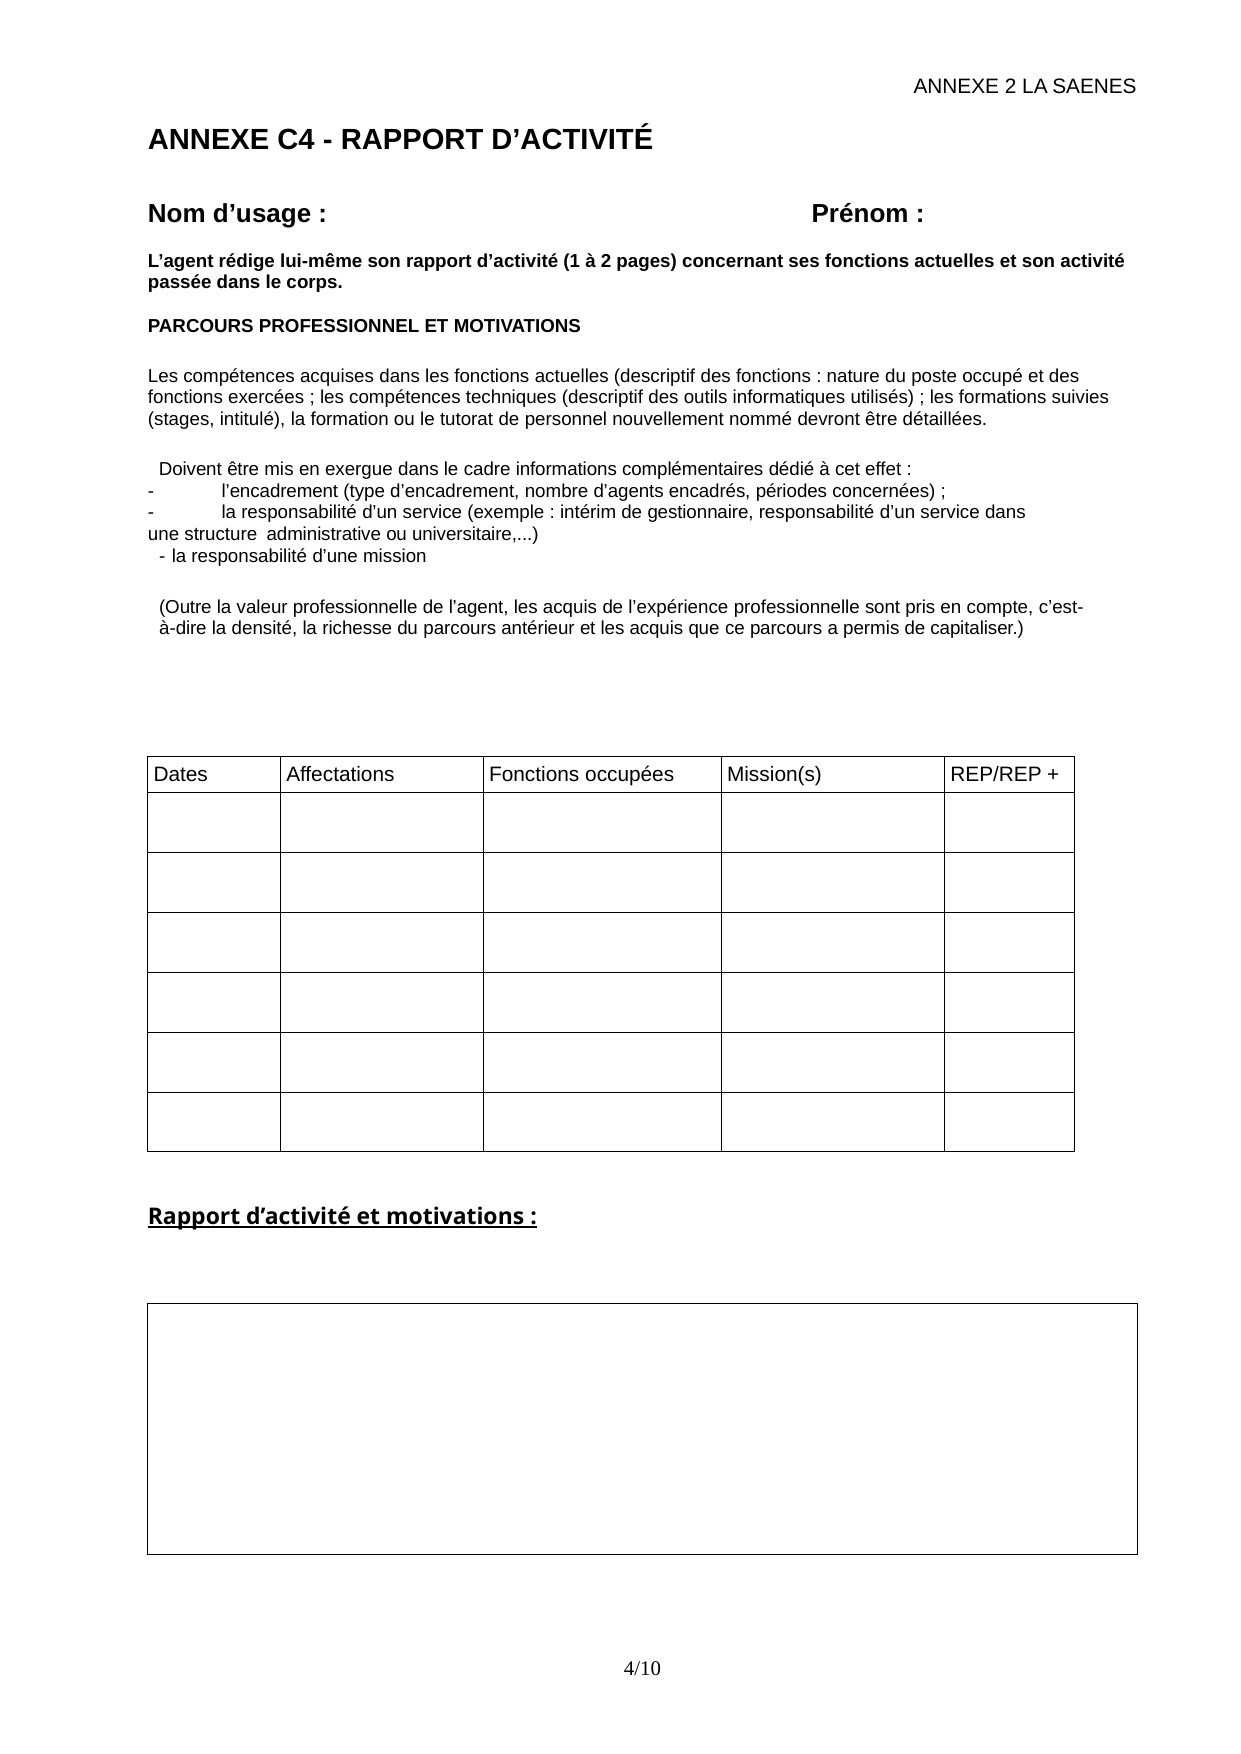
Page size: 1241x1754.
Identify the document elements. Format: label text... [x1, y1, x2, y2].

table_header REP/REP + [945, 757, 1074, 792]
table_cell [945, 973, 1074, 1031]
list la responsabilité d’un service (exemple : intérim de gestionnaire, responsabilité d’un service dans une structure administrative ou universitaire,...) [148, 501, 1052, 544]
subtitle Les compétences acquises dans les fonctions actuelles (descriptif des fonctions : nature du poste occupé et des fonctions exercées ; les compétences techniques (descriptif des outils informatiques utilisés) ; les formations suivies (stages, intitulé), la formation ou le tutorat de personnel nouvellement nommé devront être détaillées. [148, 365, 1137, 429]
table_cell [281, 793, 483, 852]
table_cell [484, 1093, 721, 1151]
table_cell [281, 1093, 483, 1151]
table_cell [945, 853, 1074, 912]
table_cell [281, 853, 483, 912]
table_cell [484, 793, 721, 852]
table_cell [945, 793, 1074, 852]
table_cell [148, 1033, 280, 1091]
table_cell [281, 973, 483, 1031]
list la responsabilité d’une mission [159, 545, 1137, 566]
table_header Fonctions occupées [484, 757, 721, 792]
table_cell [484, 853, 721, 912]
table_cell [281, 1033, 483, 1091]
table_cell [148, 973, 280, 1031]
table_cell [945, 1093, 1074, 1151]
table_header Affectations [281, 757, 483, 792]
table_cell [722, 913, 944, 972]
table_cell [484, 913, 721, 972]
table_cell [722, 793, 944, 852]
table_cell [945, 913, 1074, 972]
subtitle Nom d’usage : Prénom : [148, 198, 1137, 228]
table_cell [722, 853, 944, 912]
list l’encadrement (type d’encadrement, nombre d’agents encadrés, périodes concernées) ; [148, 480, 1137, 501]
subtitle ANNEXE C4 - RAPPORT D’ACTIVITÉ [148, 122, 1137, 155]
table_cell [281, 913, 483, 972]
subtitle PARCOURS PROFESSIONNEL ET MOTIVATIONS [148, 293, 1137, 336]
table_cell [945, 1033, 1074, 1091]
table_cell [148, 1093, 280, 1151]
subtitle L’agent rédige lui-même son rapport d’activité (1 à 2 pages) concernant ses fonctions actuelles et son activité passée dans le corps. [148, 228, 1137, 293]
table_header Dates [148, 757, 280, 792]
text Rapport d’activité et motivations : [148, 1200, 1137, 1231]
table_cell [148, 913, 280, 972]
table_cell [148, 853, 280, 912]
text (Outre la valeur professionnelle de l’agent, les acquis de l’expérience professionnelle sont pris en compte, c’est-à-dire la densité, la richesse du parcours antérieur et les acquis que ce parcours a permis de capitaliser.) [159, 595, 1084, 638]
table_cell [484, 1033, 721, 1091]
table_cell [484, 973, 721, 1031]
table_cell [722, 1033, 944, 1091]
table_cell [722, 1093, 944, 1151]
table_header [148, 1304, 1137, 1554]
table_cell [148, 793, 280, 852]
table_header Mission(s) [722, 757, 944, 792]
table_cell [722, 973, 944, 1031]
text Doivent être mis en exergue dans le cadre informations complémentaires dédié à cet effet : [159, 458, 1137, 480]
